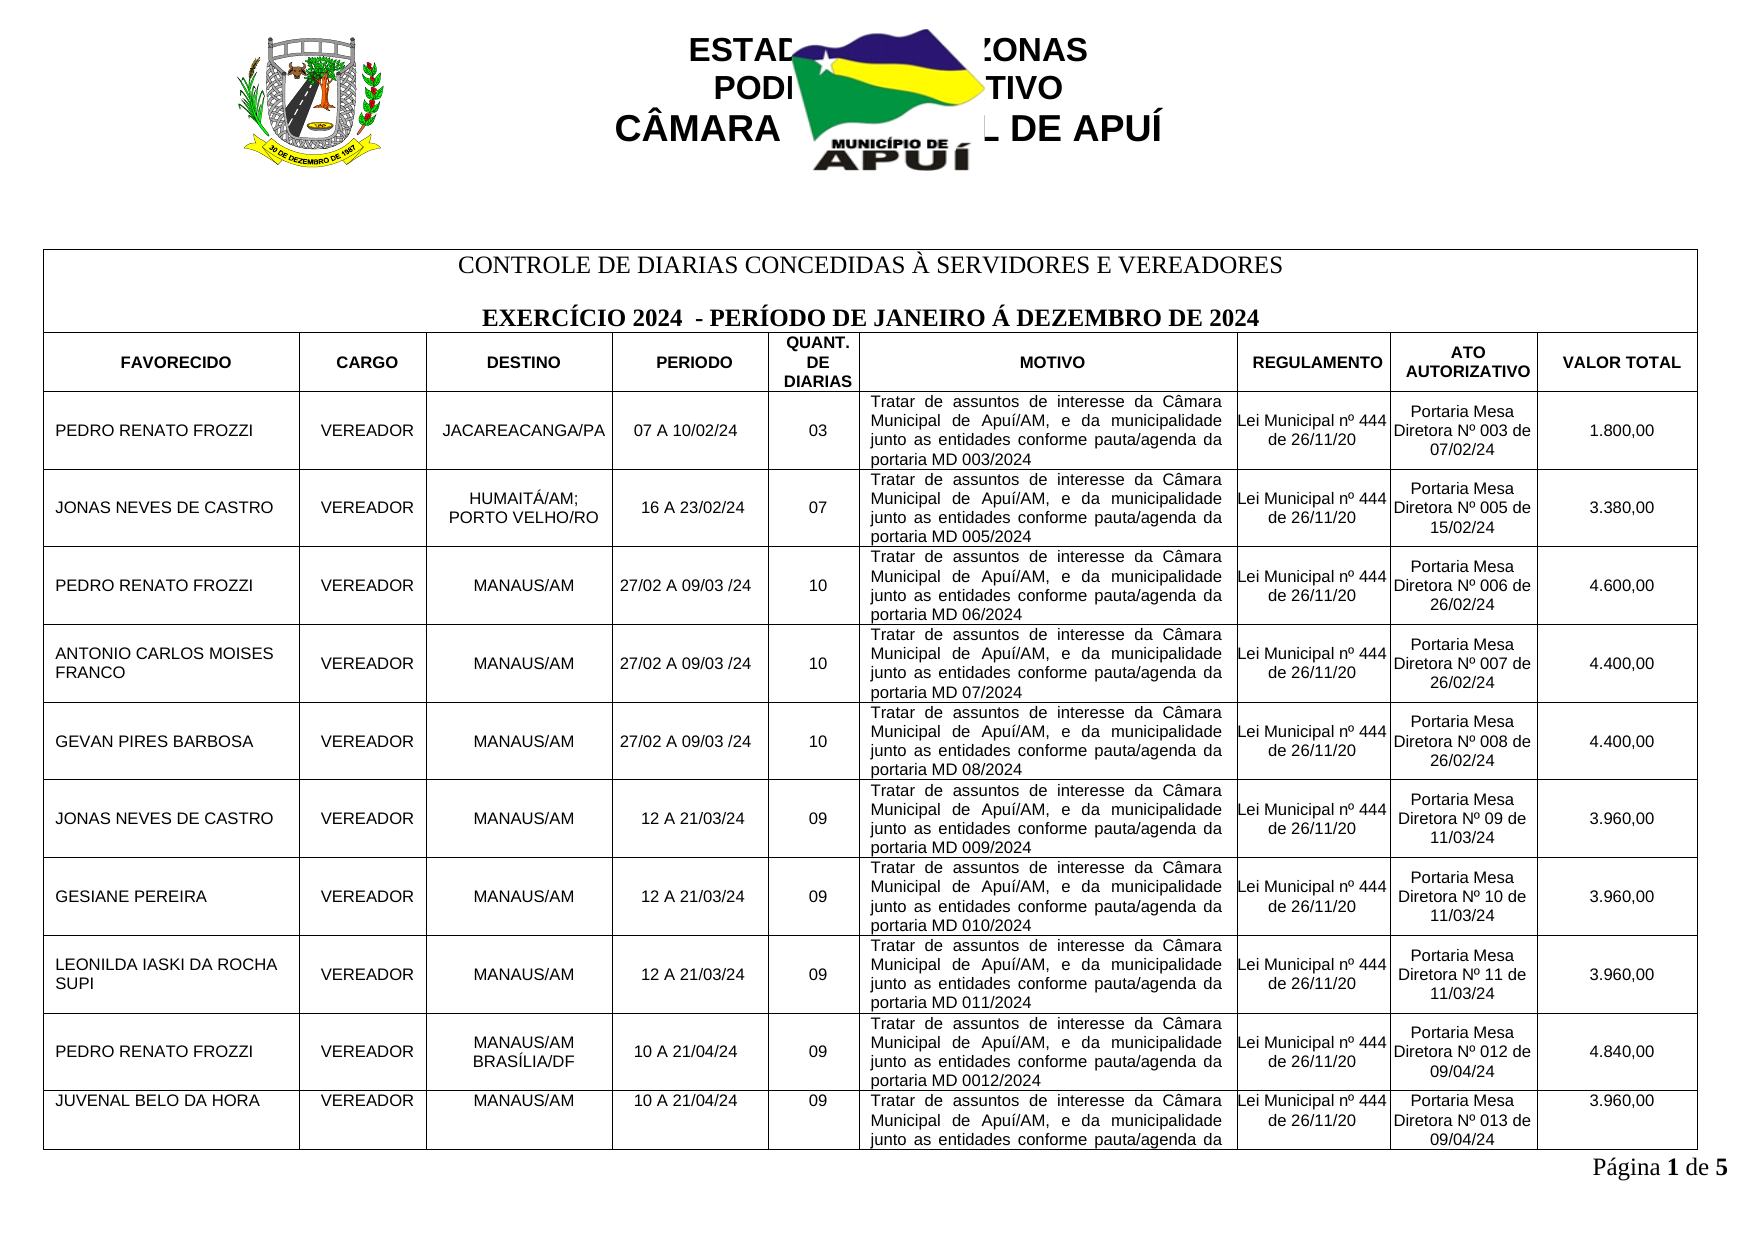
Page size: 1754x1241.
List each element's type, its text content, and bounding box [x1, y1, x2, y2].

table_cell 4.600,00 [1538, 547, 1697, 624]
table_cell 09 [769, 1014, 859, 1090]
table_cell MANAUS/AM [427, 936, 612, 1012]
table_cell PEDRO RENATO FROZZI [44, 1014, 299, 1090]
table_cell Lei Municipal nº 444 de 26/11/20 [1238, 703, 1390, 779]
table_cell Lei Municipal nº 444 de 26/11/20 [1238, 858, 1390, 935]
table_cell Tratar de assuntos de interesse da Câmara Municipal de Apuí/AM, e da municipalidade junto as entidades conforme pauta/agenda da portaria MD 011/2024 [860, 936, 1237, 1012]
table_cell Portaria Mesa Diretora Nº 11 de 11/03/24 [1391, 936, 1537, 1012]
table_cell MANAUS/AM [427, 703, 612, 779]
table_cell VEREADOR [300, 392, 426, 468]
table_cell JONAS NEVES DE CASTRO [44, 780, 299, 857]
table_cell Portaria Mesa Diretora Nº 006 de 26/02/24 [1391, 547, 1537, 624]
table_cell Tratar de assuntos de interesse da Câmara Municipal de Apuí/AM, e da municipalidade junto as entidades conforme pauta/agenda da portaria MD 06/2024 [860, 547, 1237, 624]
table_cell Tratar de assuntos de interesse da Câmara Municipal de Apuí/AM, e da municipalidade junto as entidades conforme pauta/agenda da portaria MD 009/2024 [860, 780, 1237, 857]
table_cell LEONILDA IASKI DA ROCHA SUPI [44, 936, 299, 1012]
table_cell MANAUS/AM [427, 547, 612, 624]
table_cell MANAUS/AM [427, 858, 612, 935]
table_cell 12 A 21/03/24 [613, 858, 768, 935]
table_cell Portaria Mesa Diretora Nº 012 de 09/04/24 [1391, 1014, 1537, 1090]
table_cell Tratar de assuntos de interesse da Câmara Municipal de Apuí/AM, e da municipalidade junto as entidades conforme pauta/agenda da portaria MD 005/2024 [860, 470, 1237, 546]
table_cell GEVAN PIRES BARBOSA [44, 703, 299, 779]
table_cell VALOR TOTAL [1538, 333, 1697, 391]
table_cell VEREADOR [300, 625, 426, 702]
table_cell Portaria Mesa Diretora Nº 005 de 15/02/24 [1391, 470, 1537, 546]
table_cell MOTIVO [860, 333, 1237, 391]
table_cell VEREADOR [300, 1014, 426, 1090]
table_cell 07 A 10/02/24 [613, 392, 768, 468]
table_cell Lei Municipal nº 444 de 26/11/20 [1238, 1014, 1390, 1090]
table_cell Portaria Mesa Diretora Nº 09 de 11/03/24 [1391, 780, 1537, 857]
table_cell 10 [769, 703, 859, 779]
table_cell PEDRO RENATO FROZZI [44, 392, 299, 468]
table_cell 3.960,00 [1538, 858, 1697, 935]
table_cell Lei Municipal nº 444 de 26/11/20 [1238, 936, 1390, 1012]
table_cell 3.960,00 [1538, 1091, 1697, 1149]
table_cell MANAUS/AM [427, 1091, 612, 1149]
table_cell Tratar de assuntos de interesse da Câmara Municipal de Apuí/AM, e da municipalidade junto as entidades conforme pauta/agenda da portaria MD 0012/2024 [860, 1014, 1237, 1090]
table_cell MANAUS/AM [427, 780, 612, 857]
table_cell 4.400,00 [1538, 625, 1697, 702]
table_cell 09 [769, 858, 859, 935]
table_cell VEREADOR [300, 1091, 426, 1149]
table_cell 10 A 21/04/24 [613, 1091, 768, 1149]
table_cell JACAREACANGA/PA [427, 392, 612, 468]
table_cell 09 [769, 936, 859, 1012]
table_cell MANAUS/AM BRASÍLIA/DF [427, 1014, 612, 1090]
table_cell Tratar de assuntos de interesse da Câmara Municipal de Apuí/AM, e da municipalidade junto as entidades conforme pauta/agenda da portaria MD 07/2024 [860, 625, 1237, 702]
table_cell ATO AUTORIZATIVO [1391, 333, 1537, 391]
table_cell 1.800,00 [1538, 392, 1697, 468]
table_cell REGULAMENTO [1238, 333, 1390, 391]
table_cell PERIODO [613, 333, 768, 391]
table_cell 4.400,00 [1538, 703, 1697, 779]
table_cell FAVORECIDO [44, 333, 299, 391]
table_cell VEREADOR [300, 547, 426, 624]
table_cell 27/02 A 09/03 /24 [613, 703, 768, 779]
table_cell Portaria Mesa Diretora Nº 007 de 26/02/24 [1391, 625, 1537, 702]
table_cell 03 [769, 392, 859, 468]
table_cell CARGO [300, 333, 426, 391]
table_cell 4.840,00 [1538, 1014, 1697, 1090]
table_cell 12 A 21/03/24 [613, 936, 768, 1012]
table_cell VEREADOR [300, 470, 426, 546]
table_cell Lei Municipal nº 444 de 26/11/20 [1238, 625, 1390, 702]
table_cell Lei Municipal nº 444 de 26/11/20 [1238, 1091, 1390, 1149]
table_cell 27/02 A 09/03 /24 [613, 547, 768, 624]
table_cell DESTINO [427, 333, 612, 391]
table_header CONTROLE DE DIARIAS CONCEDIDAS À SERVIDORES E VEREADORES EXERCÍCIO 2024 - PERÍODO DE JANEIRO Á DEZEMBRO DE 2024 [44, 250, 1697, 332]
table_cell 16 A 23/02/24 [613, 470, 768, 546]
table_cell Lei Municipal nº 444 de 26/11/20 [1238, 547, 1390, 624]
table_cell Lei Municipal nº 444 de 26/11/20 [1238, 780, 1390, 857]
table_cell 3.960,00 [1538, 936, 1697, 1012]
table_cell Lei Municipal nº 444 de 26/11/20 [1238, 392, 1390, 468]
table_cell Tratar de assuntos de interesse da Câmara Municipal de Apuí/AM, e da municipalidade junto as entidades conforme pauta/agenda da portaria MD 003/2024 [860, 392, 1237, 468]
table_cell Lei Municipal nº 444 de 26/11/20 [1238, 470, 1390, 546]
table_cell QUANT. DE DIARIAS [769, 333, 859, 391]
table_cell 3.380,00 [1538, 470, 1697, 546]
table_cell MANAUS/AM [427, 625, 612, 702]
table_cell VEREADOR [300, 858, 426, 935]
table_cell VEREADOR [300, 936, 426, 1012]
table_cell GESIANE PEREIRA [44, 858, 299, 935]
table_cell 27/02 A 09/03 /24 [613, 625, 768, 702]
table_cell Portaria Mesa Diretora Nº 003 de 07/02/24 [1391, 392, 1537, 468]
table_cell Portaria Mesa Diretora Nº 013 de 09/04/24 [1391, 1091, 1537, 1149]
table_cell PEDRO RENATO FROZZI [44, 547, 299, 624]
table_cell Tratar de assuntos de interesse da Câmara Municipal de Apuí/AM, e da municipalidade junto as entidades conforme pauta/agenda da [860, 1091, 1237, 1149]
table_cell 12 A 21/03/24 [613, 780, 768, 857]
table_cell 09 [769, 1091, 859, 1149]
table_cell VEREADOR [300, 703, 426, 779]
table_cell 10 [769, 625, 859, 702]
table_cell 09 [769, 780, 859, 857]
table_cell VEREADOR [300, 780, 426, 857]
table_cell 07 [769, 470, 859, 546]
table_cell Portaria Mesa Diretora Nº 10 de 11/03/24 [1391, 858, 1537, 935]
table_cell ANTONIO CARLOS MOISES FRANCO [44, 625, 299, 702]
table_cell Tratar de assuntos de interesse da Câmara Municipal de Apuí/AM, e da municipalidade junto as entidades conforme pauta/agenda da portaria MD 010/2024 [860, 858, 1237, 935]
table_cell Tratar de assuntos de interesse da Câmara Municipal de Apuí/AM, e da municipalidade junto as entidades conforme pauta/agenda da portaria MD 08/2024 [860, 703, 1237, 779]
table_cell 10 A 21/04/24 [613, 1014, 768, 1090]
table_cell JONAS NEVES DE CASTRO [44, 470, 299, 546]
table_cell 10 [769, 547, 859, 624]
table_cell JUVENAL BELO DA HORA [44, 1091, 299, 1149]
table_cell 3.960,00 [1538, 780, 1697, 857]
table_cell HUMAITÁ/AM; PORTO VELHO/RO [427, 470, 612, 546]
table_cell Portaria Mesa Diretora Nº 008 de 26/02/24 [1391, 703, 1537, 779]
